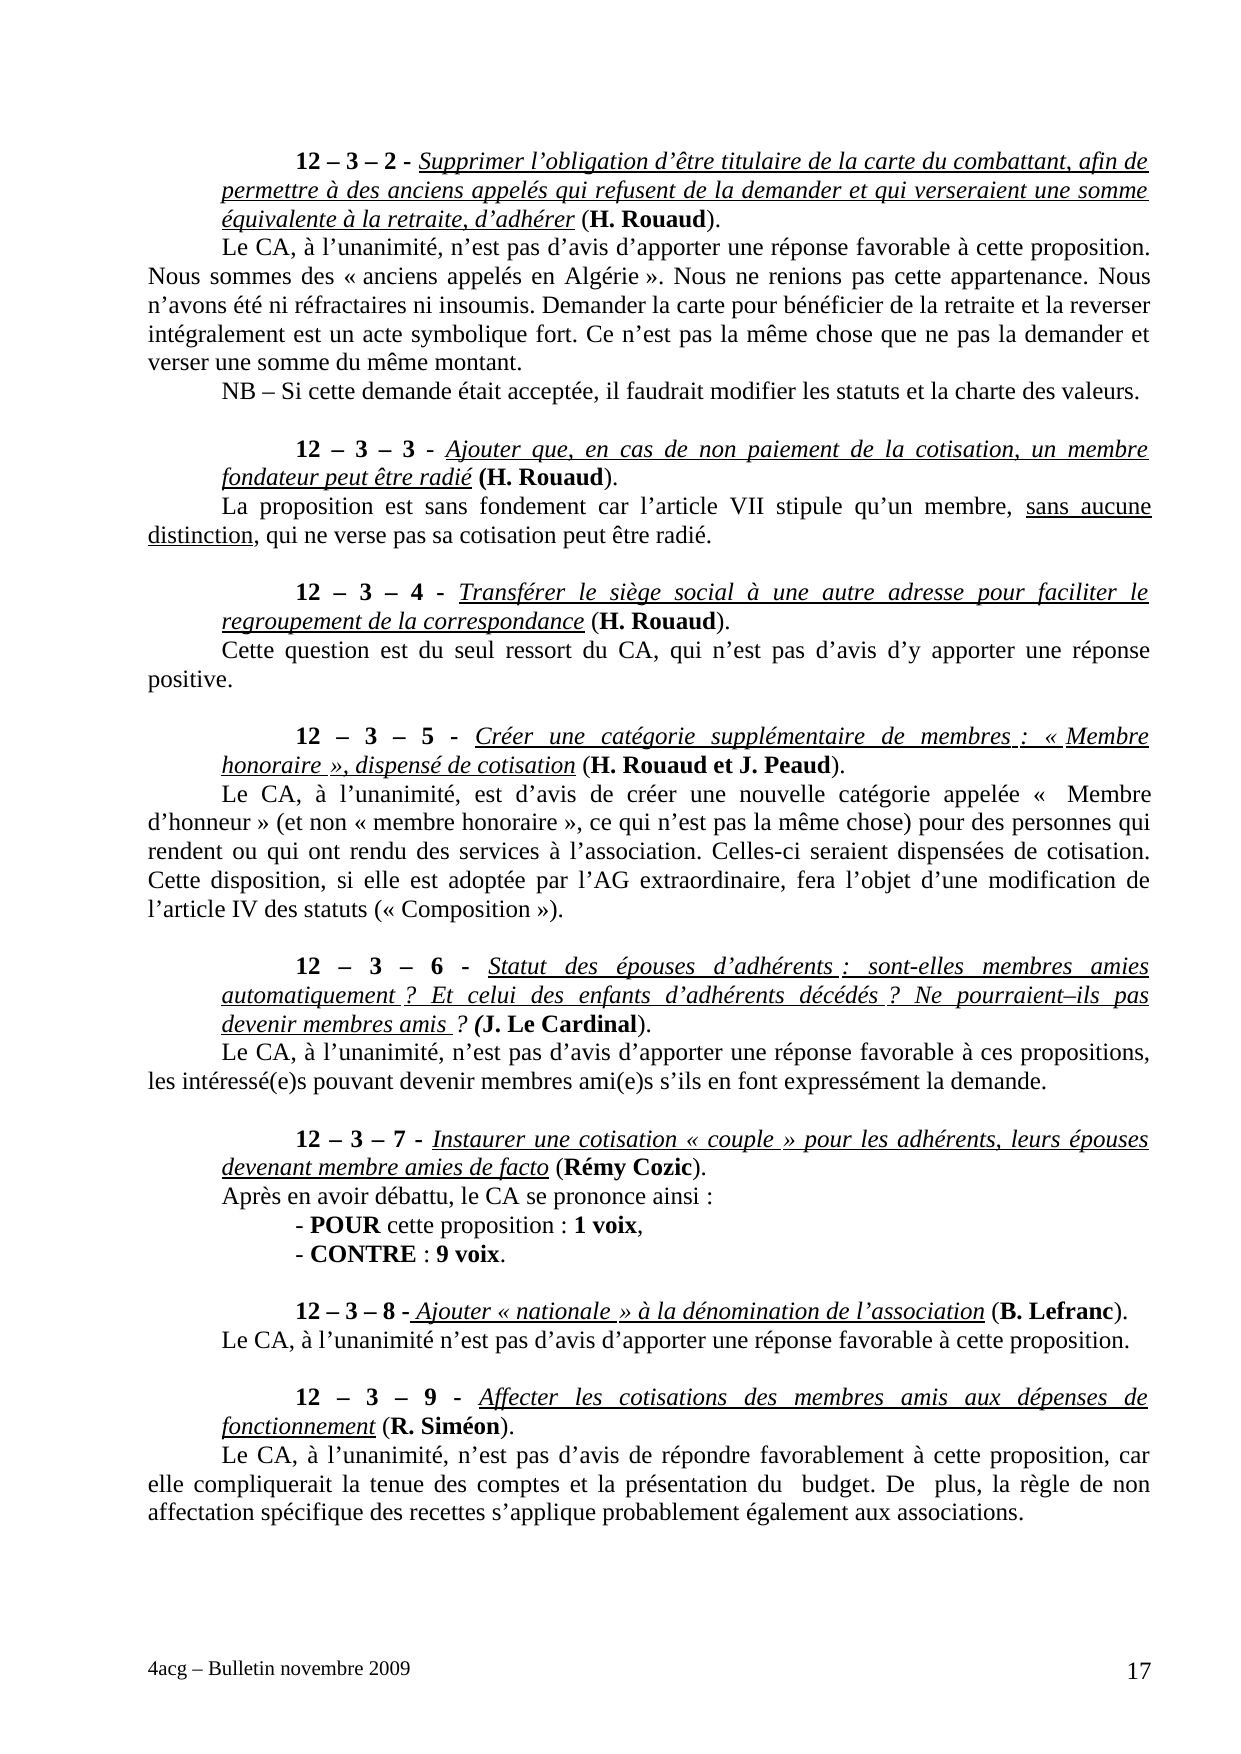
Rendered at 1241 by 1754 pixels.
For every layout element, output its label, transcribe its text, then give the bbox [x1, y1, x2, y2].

text Après en avoir débattu, le CA se prononce ainsi : [148, 1181, 1151, 1210]
text 12 – 3 – 6 - Statut des épouses d’adhérents : sont-elles membres amies automatiquement ? Et celui des enfants d’adhérents décédés ? Ne pourraient–ils pas devenir membres amis ? (J. Le Cardinal). [221, 951, 1151, 1037]
text - CONTRE : 9 voix. [221, 1239, 1151, 1267]
text Le CA, à l’unanimité, n’est pas d’avis d’apporter une réponse favorable à ces propositions, les intéressé(e)s pouvant devenir membres ami(e)s s’ils en font expressément la demande. [148, 1037, 1151, 1095]
text La proposition est sans fondement car l’article VII stipule qu’un membre, sans aucune distinction, qui ne verse pas sa cotisation peut être radié. [148, 491, 1151, 549]
text 12 – 3 – 4 - Transférer le siège social à une autre adresse pour faciliter le regroupement de la correspondance (H. Rouaud). [221, 577, 1151, 635]
text 12 – 3 – 8 - Ajouter « nationale » à la dénomination de l’association (B. Lefranc). [221, 1296, 1151, 1325]
text NB – Si cette demande était acceptée, il faudrait modifier les statuts et la charte des valeurs. [148, 376, 1151, 405]
text Le CA, à l’unanimité, n’est pas d’avis de répondre favorablement à cette proposition, car elle compliquerait la tenue des comptes et la présentation du budget. De plus, la règle de non affectation spécifique des recettes s’applique probablement également aux associations. [148, 1440, 1151, 1526]
text Le CA, à l’unanimité, n’est pas d’avis d’apporter une réponse favorable à cette proposition. Nous sommes des « anciens appelés en Algérie ». Nous ne renions pas cette appartenance. Nous n’avons été ni réfractaires ni insoumis. Demander la carte pour bénéficier de la retraite et la reverser intégralement est un acte symbolique fort. Ce n’est pas la même chose que ne pas la demander et verser une somme du même montant. [148, 232, 1151, 376]
text 12 – 3 – 3 - Ajouter que, en cas de non paiement de la cotisation, un membre fondateur peut être radié (H. Rouaud). [221, 434, 1151, 491]
text 12 – 3 – 7 - Instaurer une cotisation « couple » pour les adhérents, leurs épouses devenant membre amies de facto (Rémy Cozic). [221, 1124, 1151, 1181]
text 12 – 3 – 2 - Supprimer l’obligation d’être titulaire de la carte du combattant, afin de permettre à des anciens appelés qui refusent de la demander et qui verseraient une somme équivalente à la retraite, d’adhérer (H. Rouaud). [221, 146, 1151, 232]
text Le CA, à l’unanimité n’est pas d’avis d’apporter une réponse favorable à cette proposition. [148, 1325, 1151, 1354]
text 12 – 3 – 9 - Affecter les cotisations des membres amis aux dépenses de fonctionnement (R. Siméon). [221, 1382, 1151, 1440]
text 12 – 3 – 5 - Créer une catégorie supplémentaire de membres : « Membre honoraire », dispensé de cotisation (H. Rouaud et J. Peaud). [221, 721, 1151, 779]
text - POUR cette proposition : 1 voix, [221, 1210, 1151, 1239]
text Cette question est du seul ressort du CA, qui n’est pas d’avis d’y apporter une réponse positive. [148, 635, 1151, 692]
text Le CA, à l’unanimité, est d’avis de créer une nouvelle catégorie appelée « Membre d’honneur » (et non « membre honoraire », ce qui n’est pas la même chose) pour des personnes qui rendent ou qui ont rendu des services à l’association. Celles-ci seraient dispensées de cotisation. Cette disposition, si elle est adoptée par l’AG extraordinaire, fera l’objet d’une modification de l’article IV des statuts (« Composition »). [148, 779, 1151, 922]
